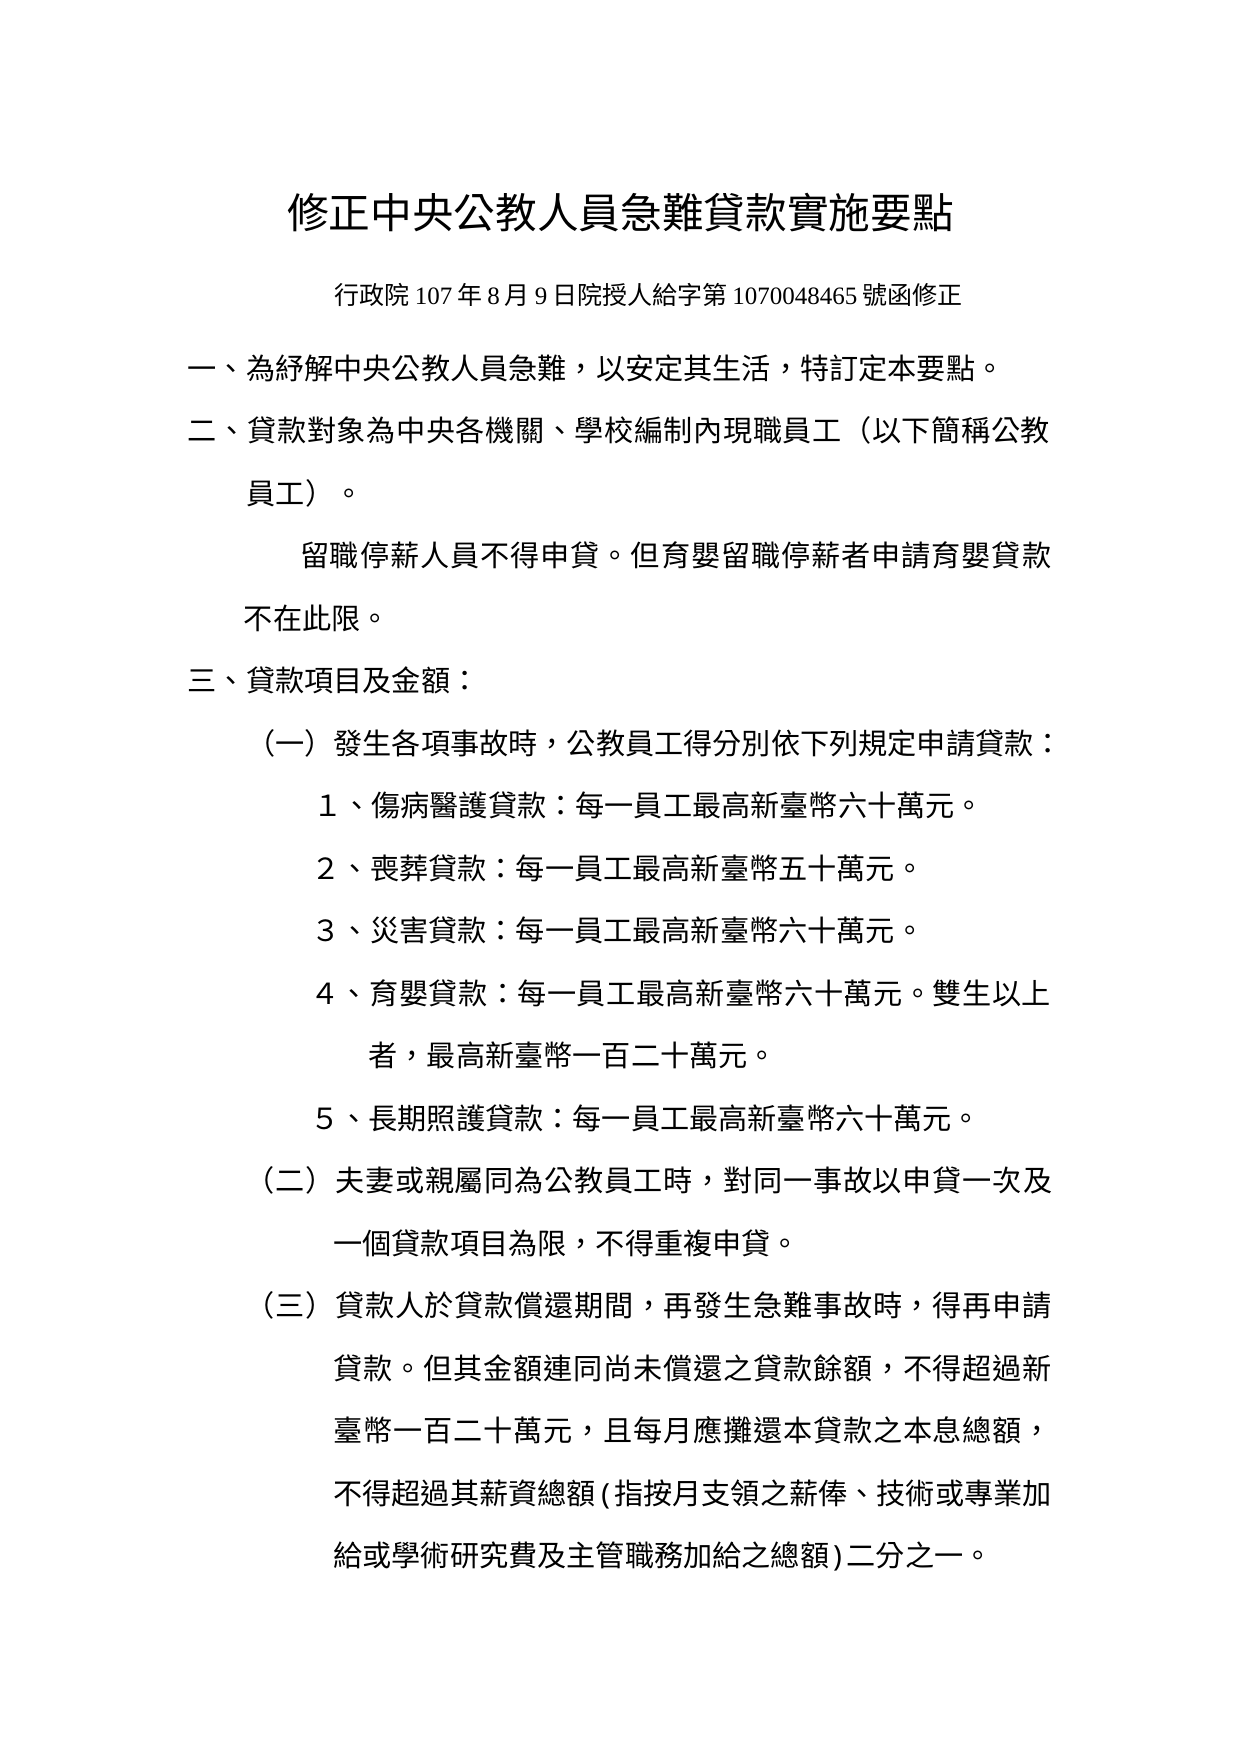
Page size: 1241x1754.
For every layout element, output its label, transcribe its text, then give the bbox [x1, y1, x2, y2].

text ３、災害貸款：每一員工最高新臺幣六十萬元。 [187, 887, 1053, 950]
text 修正中央公教人員急難貸款實施要點 [187, 169, 1053, 231]
text 一、為紓解中央公教人員急難，以安定其生活，特訂定本要點。 [187, 325, 1053, 387]
text ４、育嬰貸款：每一員工最高新臺幣六十萬元。雙生以上者，最高新臺幣一百二十萬元。 [310, 950, 1053, 1075]
text （二）夫妻或親屬同為公教員工時，對同一事故以申貸一次及一個貸款項目為限，不得重複申貸。 [246, 1137, 1053, 1262]
text （三）貸款人於貸款償還期間，再發生急難事故時，得再申請貸款。但其金額連同尚未償還之貸款餘額，不得超過新臺幣一百二十萬元，且每月應攤還本貸款之本息總額，不得超過其薪資總額(指按月支領之薪俸、技術或專業加給或學術研究費及主管職務加給之總額)二分之一。 [246, 1262, 1053, 1575]
text 行政院107年8月9日院授人給字第1070048465號函修正 [187, 252, 1053, 314]
text ５、長期照護貸款：每一員工最高新臺幣六十萬元。 [187, 1075, 1053, 1137]
text 二、貸款對象為中央各機關、學校編制內現職員工（以下簡稱公教員工）。 [187, 387, 1053, 512]
text １、傷病醫護貸款：每一員工最高新臺幣六十萬元。 [187, 762, 1053, 825]
text 留職停薪人員不得申貸。但育嬰留職停薪者申請育嬰貸款，不在此限。 [244, 512, 1053, 637]
text （一）發生各項事故時，公教員工得分別依下列規定申請貸款： [187, 700, 1053, 762]
text ２、喪葬貸款：每一員工最高新臺幣五十萬元。 [187, 825, 1053, 887]
text 三、貸款項目及金額： [187, 637, 1053, 700]
